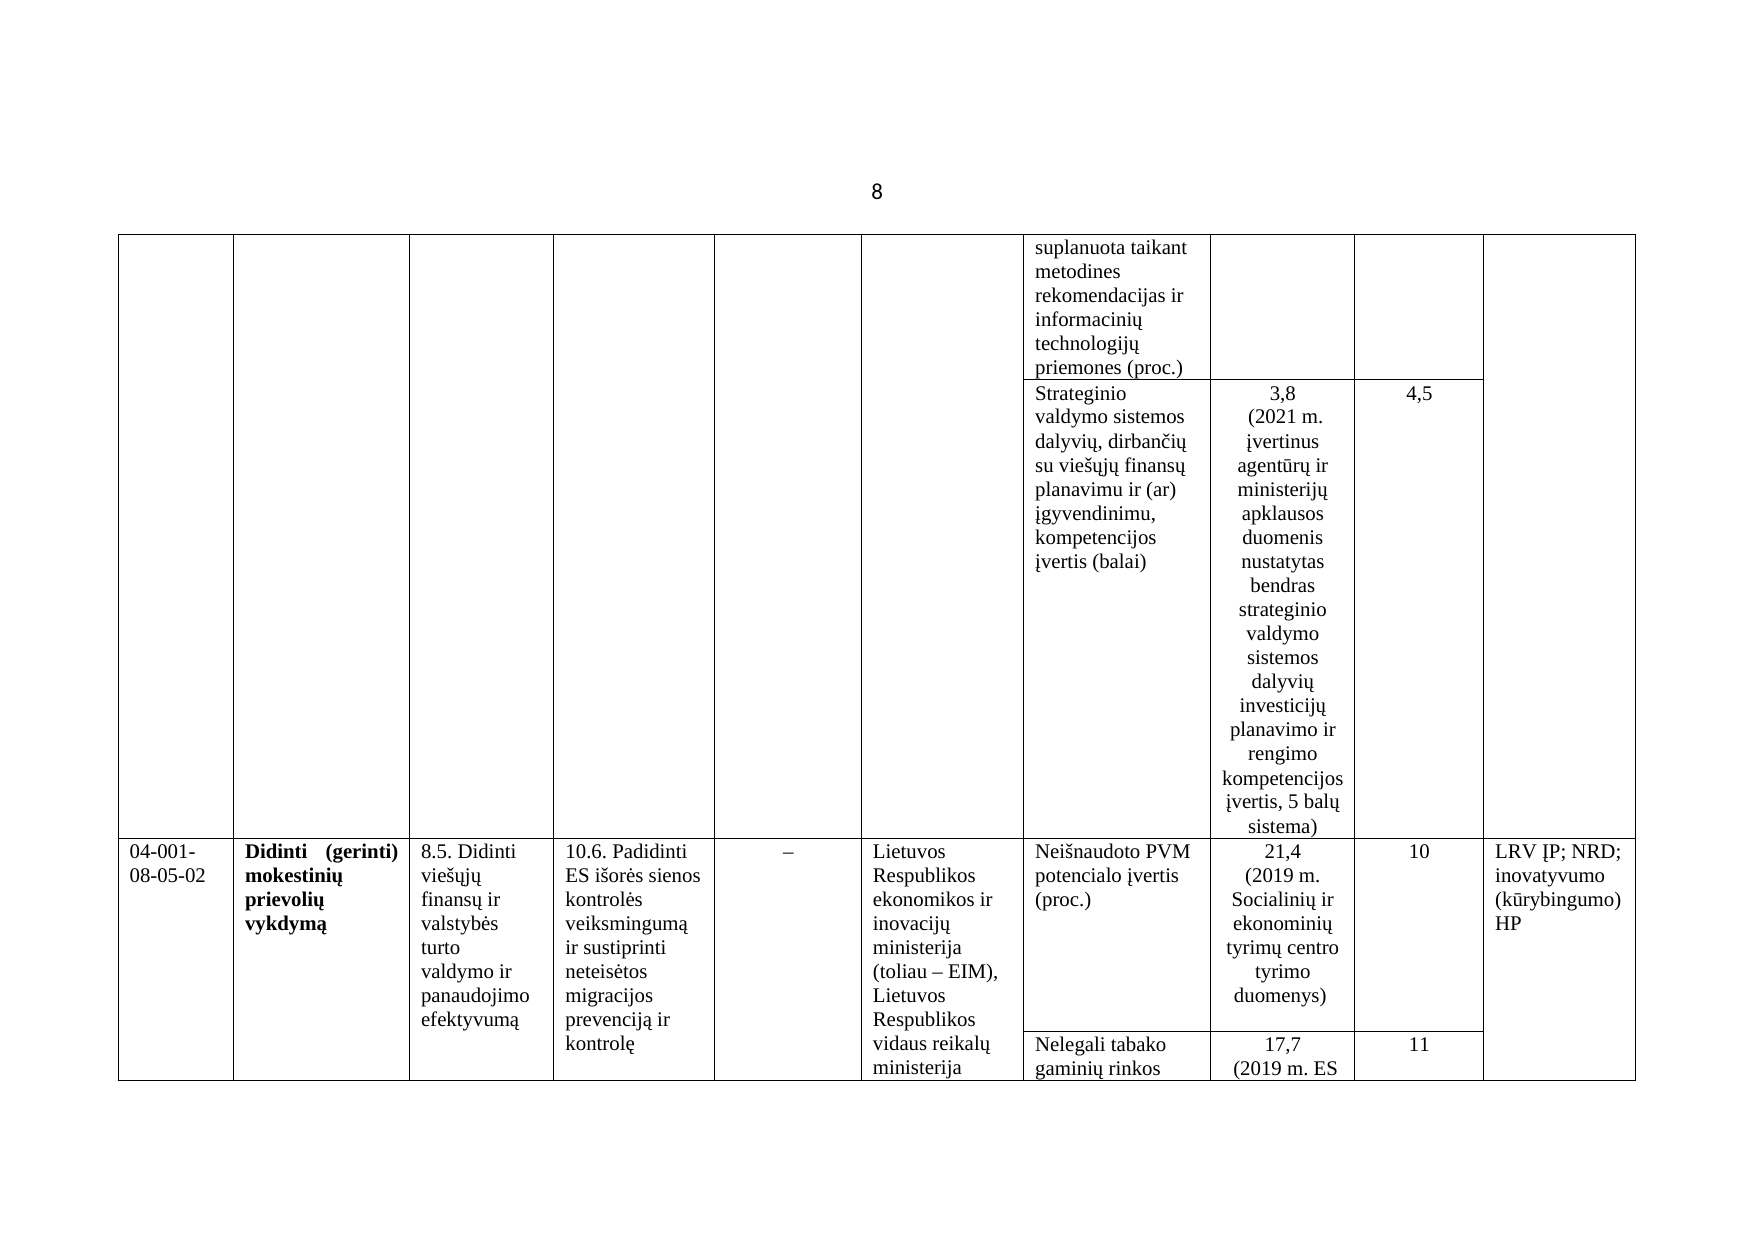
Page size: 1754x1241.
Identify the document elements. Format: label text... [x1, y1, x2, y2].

table_cell [1211, 235, 1354, 379]
table_cell – [715, 839, 861, 1080]
table_cell 8.5. Didinti viešųjų finansų ir valstybės turto valdymo ir panaudojimo efektyvumą [410, 839, 553, 1080]
table_cell 4,5 [1355, 380, 1483, 838]
table_cell [715, 235, 861, 838]
table_cell 17,7 (2019 m. ES [1211, 1032, 1354, 1080]
table_cell [862, 235, 1023, 838]
table_cell 10.6. Padidinti ES išorės sienos kontrolės veiksmingumą ir sustiprinti neteisėtos migracijos prevenciją ir kontrolę [554, 839, 714, 1080]
table_cell [234, 235, 409, 838]
table_cell Didinti (gerinti) mokestinių prievolių vykdymą [234, 839, 409, 1080]
table_cell [119, 235, 233, 838]
table_cell 11 [1355, 1032, 1483, 1080]
table_cell [410, 235, 553, 838]
table_cell [554, 235, 714, 838]
table_cell Strateginio valdymo sistemos dalyvių, dirbančių su viešųjų finansų planavimu ir (ar) įgyvendinimu, kompetencijos įvertis (balai) [1024, 380, 1210, 838]
table_cell 3,8 (2021 m. įvertinus agentūrų ir ministerijų apklausos duomenis nustatytas bendras strateginio valdymo sistemos dalyvių investicijų planavimo ir rengimo kompetencijos įvertis, 5 balų sistema) [1211, 380, 1354, 838]
table_cell Neišnaudoto PVM potencialo įvertis (proc.) [1024, 839, 1210, 1031]
table_cell [1484, 235, 1635, 838]
table_cell 10 [1355, 839, 1483, 1031]
table_cell Lietuvos Respublikos ekonomikos ir inovacijų ministerija (toliau – EIM), Lietuvos Respublikos vidaus reikalų ministerija [862, 839, 1023, 1080]
table_cell 04-001-08-05-02 [119, 839, 233, 1080]
table_cell LRV ĮP; NRD; inovatyvumo (kūrybingumo) HP [1484, 839, 1635, 1080]
table_cell [1355, 235, 1483, 379]
table_cell Nelegali tabako gaminių rinkos [1024, 1032, 1210, 1080]
table_cell 21,4 (2019 m. Socialinių ir ekonominių tyrimų centro tyrimo duomenys) [1211, 839, 1354, 1031]
table_cell suplanuota taikant metodines rekomendacijas ir informacinių technologijų priemones (proc.) [1024, 235, 1210, 379]
